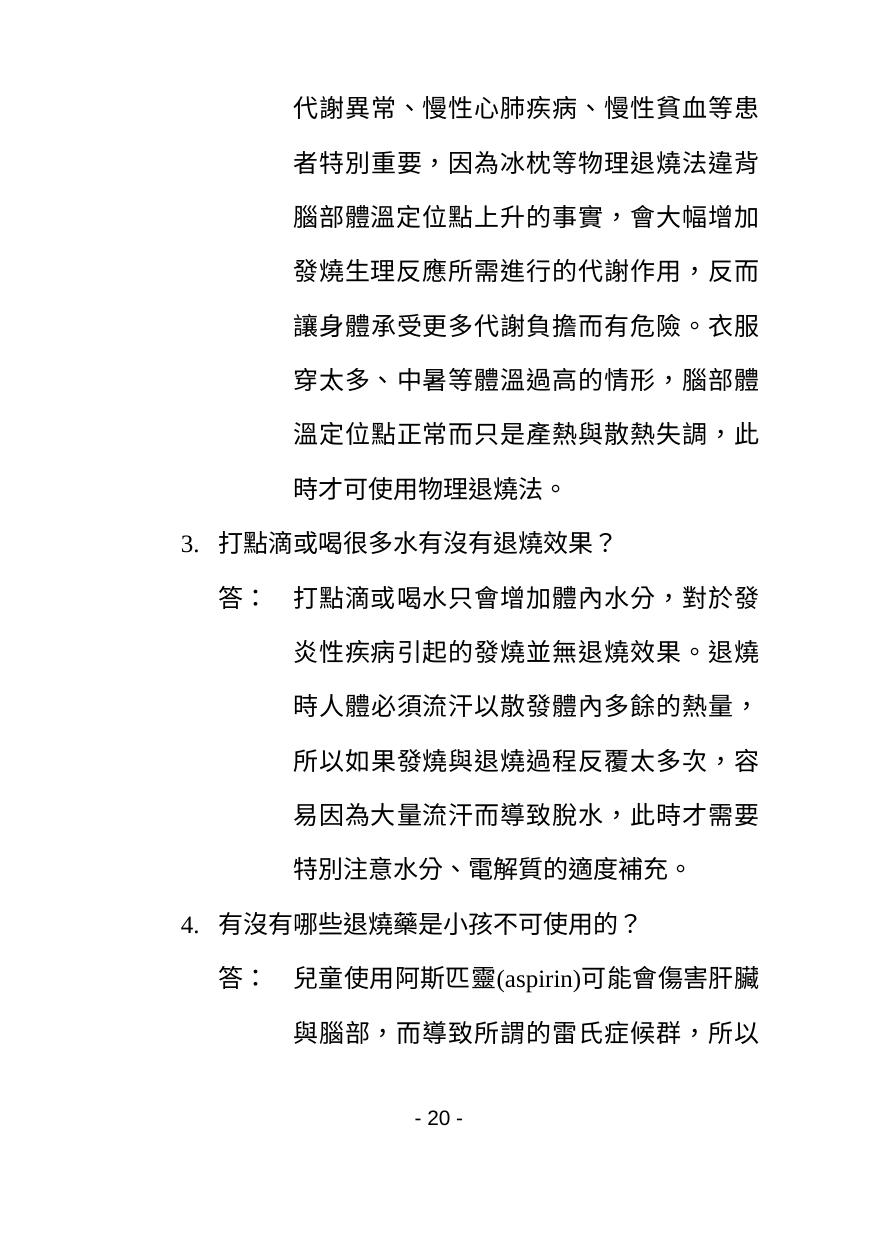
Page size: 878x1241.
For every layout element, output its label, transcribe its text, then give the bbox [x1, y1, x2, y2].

text 答： 過去曾經被使用的酒精擦澡，因為酒精快速揮發散熱會引起表層血管急速收縮，反而有礙散熱，所以不應作為退燒之用，其他退燒法可分為物理退燒法(包括冰枕、低溫毯、貼於皮膚表面的散熱貼片)與化學退燒法(包括口服、肛門塞劑、注射之退燒藥)兩種。冰枕等物理退燒法只能加速散熱，並不會矯正發炎反應所引起腦部體溫定位點的異常上升現象，所以發炎性疾病不應使用冰枕等物理退燒法，而應使用可以矯正腦部體溫定位點的退燒藥。此觀念對於代謝異常、慢性心肺疾病、慢性貧血等患者特別重要，因為冰枕等物理退燒法違背腦部體溫定位點上升的事實，會大幅增加發燒生理反應所需進行的代謝作用，反而讓身體承受更多代謝負擔而有危險。衣服穿太多、中暑等體溫過高的情形，腦部體溫定位點正常而只是產熱與散熱失調，此時才可使用物理退燒法。 [218, 89, 759, 506]
text 答： 打點滴或喝水只會增加體內水分，對於發炎性疾病引起的發燒並無退燒效果。退燒時人體必須流汗以散發體內多餘的熱量，所以如果發燒與退燒過程反覆太多次，容易因為大量流汗而導致脫水，此時才需要特別注意水分、電解質的適度補充。 [218, 578, 759, 886]
text 4. 有沒有哪些退燒藥是小孩不可使用的？ [181, 904, 759, 941]
text 3. 打點滴或喝很多水有沒有退燒效果？ [181, 524, 759, 560]
text 答： 兒童使用阿斯匹靈(aspirin)可能會傷害肝臟與腦部，而導致所謂的雷氏症候群，所以 [218, 959, 759, 1049]
